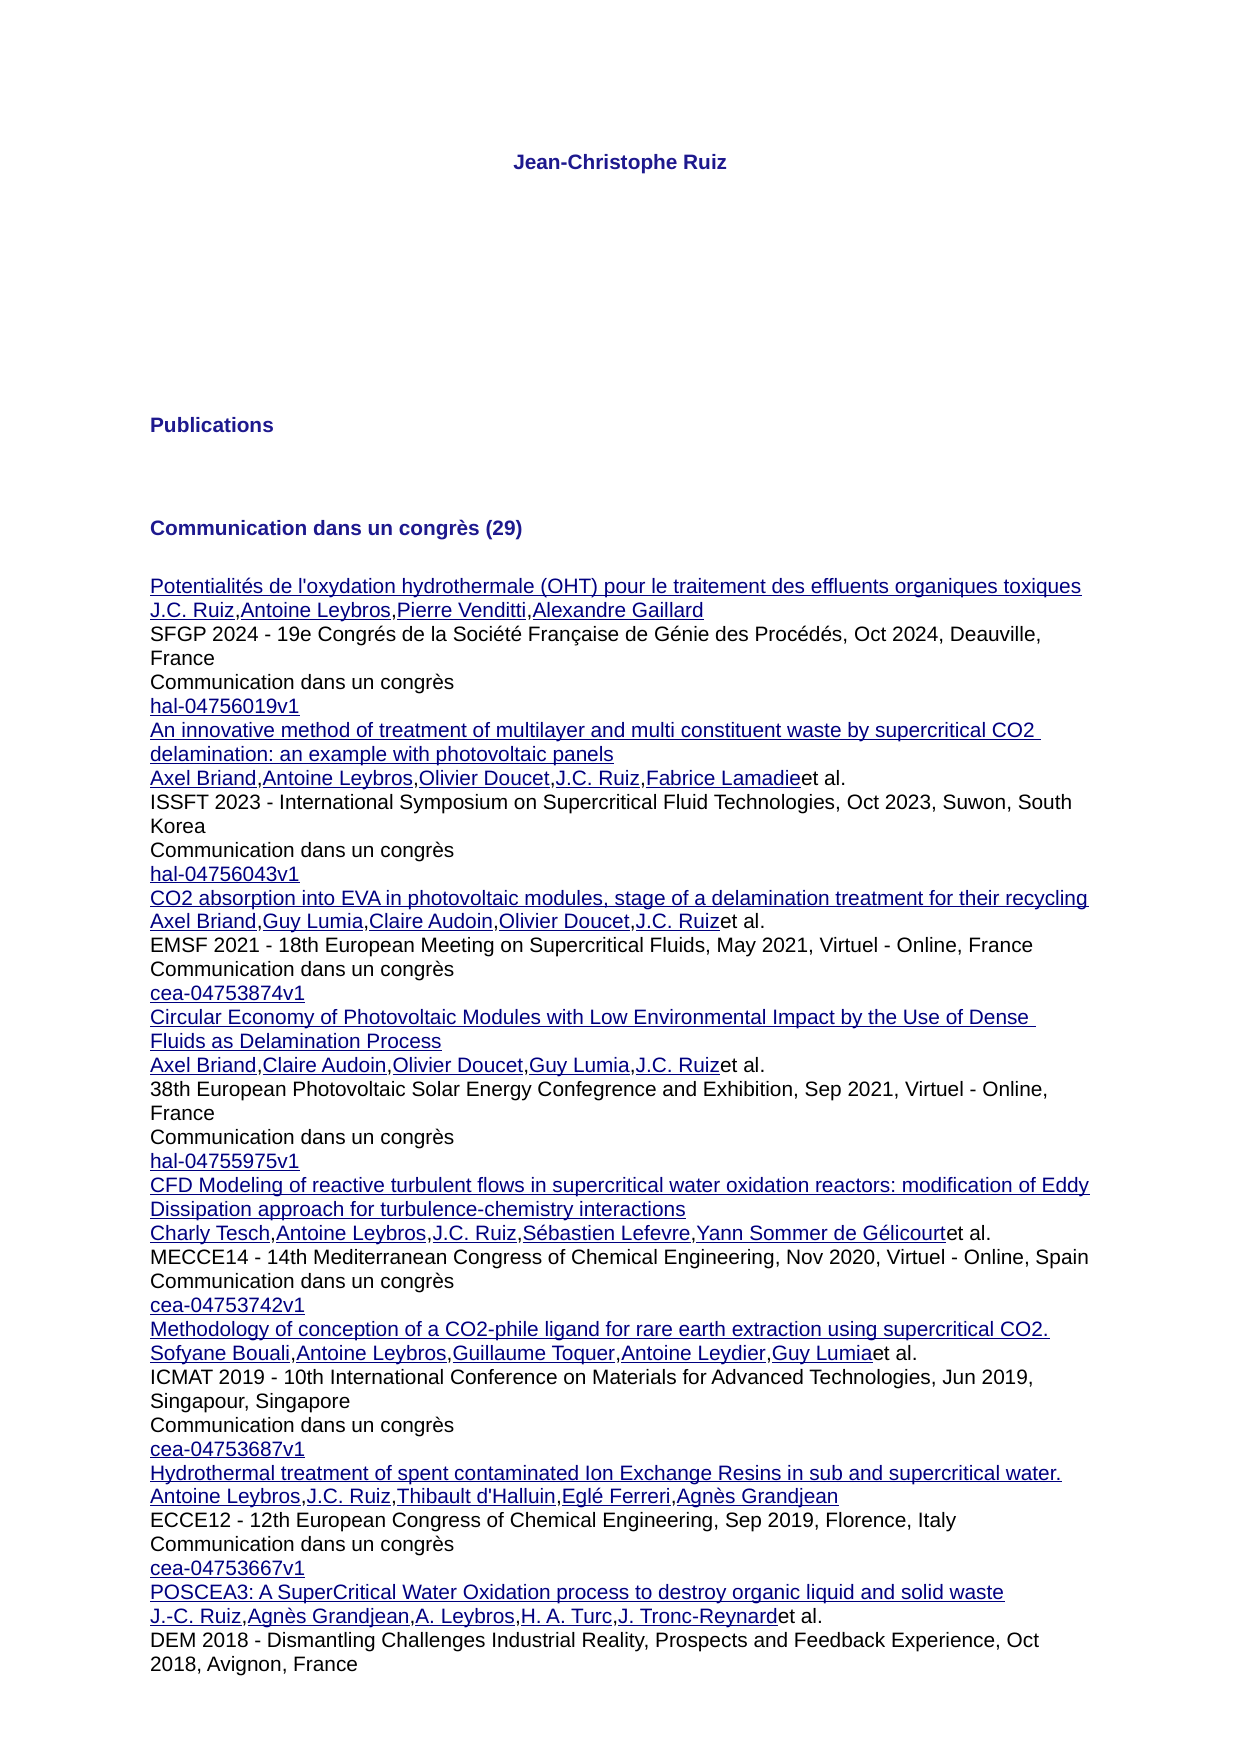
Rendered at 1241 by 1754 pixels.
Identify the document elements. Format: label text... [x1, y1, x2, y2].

subtitle Jean-Christophe Ruiz [150, 150, 1090, 174]
subtitle Publications [150, 412, 1090, 436]
table_cell An innovative method of treatment of multilayer and multi constituent waste by supercritical CO2 delamination: an example with photovoltaic panels Axel Briand,Antoine Leybros,Olivier Doucet,J.C. Ruiz,Fabrice Lamadieet al. ISSFT 2023 - International Symposium on Supercritical Fluid Technologies, Oct 2023, Suwon, South Korea Communication dans un congrès hal-04756043v1 [150, 718, 1090, 885]
table_cell CFD Modeling of reactive turbulent flows in supercritical water oxidation reactors: modification of Eddy [150, 1173, 1090, 1194]
table_cell CO2 absorption into EVA in photovoltaic modules, stage of a delamination treatment for their recycling Axel Briand,Guy Lumia,Claire Audoin,Olivier Doucet,J.C. Ruizet al. EMSF 2021 - 18th European Meeting on Supercritical Fluids, May 2021, Virtuel - Online, France Communication dans un congrès cea-04753874v1 [150, 885, 1090, 1005]
subtitle Communication dans un congrès (29) [150, 516, 1090, 539]
table_cell Dissipation approach for turbulence-chemistry interactions Charly Tesch,Antoine Leybros,J.C. Ruiz,Sébastien Lefevre,Yann Sommer de Gélicourtet al. MECCE14 - 14th Mediterranean Congress of Chemical Engineering, Nov 2020, Virtuel - Online, Spain Communication dans un congrès cea-04753742v1 [150, 1195, 1090, 1317]
table_cell Methodology of conception of a CO2-phile ligand for rare earth extraction using supercritical CO2. Sofyane Bouali,Antoine Leybros,Guillaume Toquer,Antoine Leydier,Guy Lumiaet al. ICMAT 2019 - 10th International Conference on Materials for Advanced Technologies, Jun 2019, Singapour, Singapore Communication dans un congrès cea-04753687v1 [150, 1317, 1090, 1460]
table_cell Circular Economy of Photovoltaic Modules with Low Environmental Impact by the Use of Dense Fluids as Delamination Process Axel Briand,Claire Audoin,Olivier Doucet,Guy Lumia,J.C. Ruizet al. 38th European Photovoltaic Solar Energy Confegrence and Exhibition, Sep 2021, Virtuel - Online, France Communication dans un congrès hal-04755975v1 [150, 1005, 1090, 1173]
table_header Potentialités de l'oxydation hydrothermale (OHT) pour le traitement des effluents organiques toxiques J.C. Ruiz,Antoine Leybros,Pierre Venditti,Alexandre Gaillard SFGP 2024 - 19e Congrés de la Société Française de Génie des Procédés, Oct 2024, Deauville, France Communication dans un congrès hal-04756019v1 [150, 574, 1090, 718]
table_cell POSCEA3: A SuperCritical Water Oxidation process to destroy organic liquid and solid waste J.-C. Ruiz,Agnès Grandjean,A. Leybros,H. A. Turc,J. Tronc-Reynardet al. DEM 2018 - Dismantling Challenges Industrial Reality, Prospects and Feedback Experience, Oct 2018, Avignon, France [150, 1580, 1090, 1676]
table_cell Hydrothermal treatment of spent contaminated Ion Exchange Resins in sub and supercritical water. Antoine Leybros,J.C. Ruiz,Thibault d'Halluin,Eglé Ferreri,Agnès Grandjean ECCE12 - 12th European Congress of Chemical Engineering, Sep 2019, Florence, Italy Communication dans un congrès cea-04753667v1 [150, 1460, 1090, 1580]
